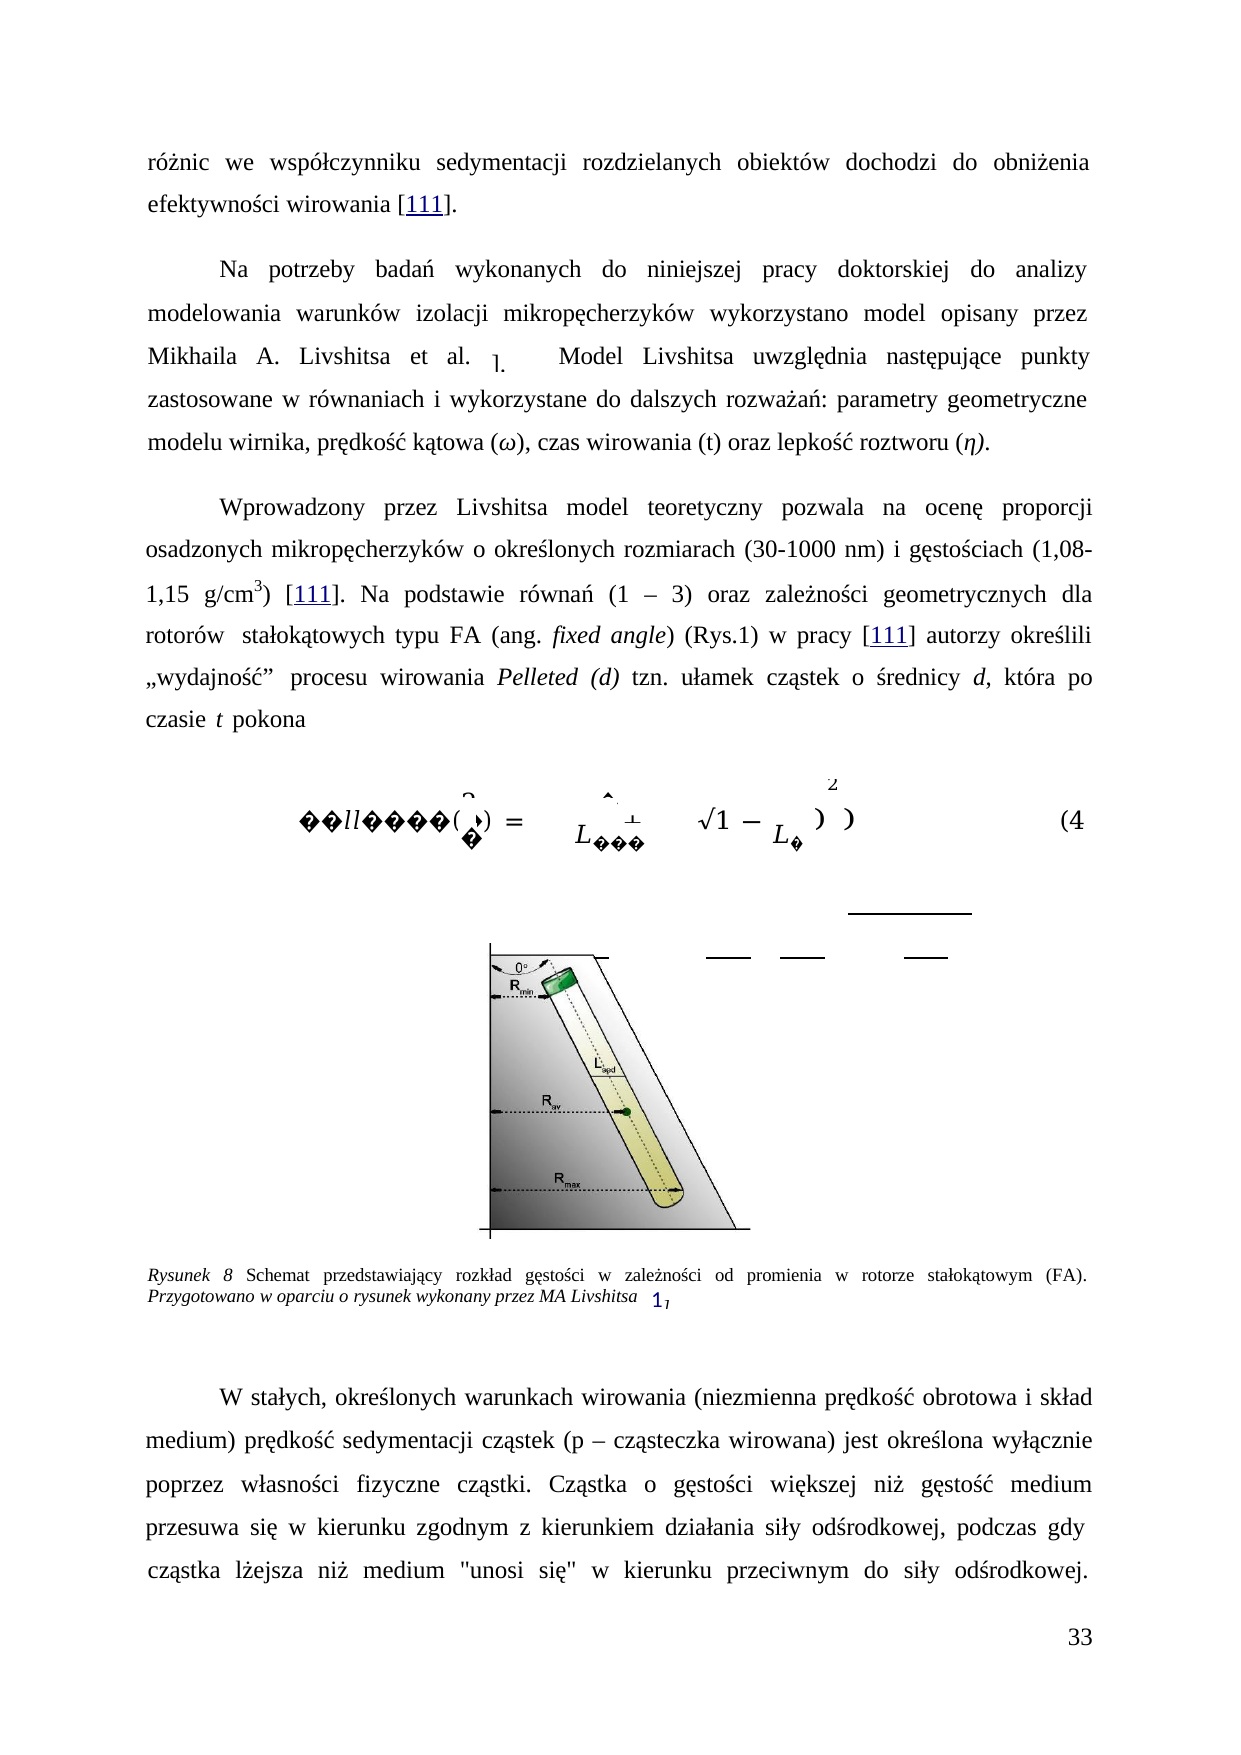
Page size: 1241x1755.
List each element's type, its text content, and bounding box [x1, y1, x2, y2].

text cząstka lżejsza niż medium "unosi się" w kierunku przeciwnym do siły odśrodkowej. [147, 1555, 1094, 1584]
text Przygotowano w oparciu o rysunek wykonany przez MA Livshitsa [147, 1286, 643, 1307]
text � [460, 823, 477, 852]
text Wprowadzony przez Livshitsa model teoretyczny pozwala na ocenę proporcji osadzonych mikropęcherzyków o określonych rozmiarach (30-1000 nm) i gęstościach (1,08- 1,15 g/cm3) [111]. Na podstawie równań (1 – 3) oraz zależności geometrycznych dla rotorów stałokątowych typu FA (ang. fixed angle) (Rys.1) w pracy [111] autorzy określili „wydajność” procesu wirowania Pelleted (d) tzn. ułamek cząstek o średnicy d, która po czasie t pokona [145, 492, 1093, 733]
text 𝐿��� [771, 823, 816, 856]
text ) ) [813, 792, 858, 836]
text Na potrzeby badań wykonanych do niniejszej pracy doktorskiej do analizy [145, 256, 1095, 283]
text Mikhaila A. Livshitsa et al. [147, 342, 474, 370]
text + [623, 807, 643, 823]
text W stałych, określonych warunkach wirowania (niezmienna prędkość obrotowa i skład medium) prędkość sedymentacji cząstek (p – cząsteczka wirowana) jest określona wyłącznie poprzez własności fizyczne cząstki. Cząstka o gęstości większej niż gęstość medium przesuwa się w kierunku zgodnym z kierunkiem działania siły odśrodkowej, podczas gdy [145, 1382, 1093, 1541]
text efektywności wirowania [111]. [147, 189, 1095, 218]
text [111]. [491, 339, 541, 371]
text ��𝑙𝑙����(�) = (𝑎���𝑖𝑛 [476, 806, 570, 836]
text zastosowane w równaniach i wykorzystane do dalszych rozważań: parametry geometryczne [147, 385, 1094, 413]
text modelowania warunków izolacji mikropęcherzyków wykorzystano model opisany przez [147, 298, 1095, 326]
text 2 [461, 788, 477, 806]
text 33 [1068, 1624, 1095, 1651]
text 𝐿��� 𝐿��� [573, 823, 692, 856]
text Rysunek 8 Schemat przedstawiający rozkład gęstości w zależności od promienia w rotorze stałokątowym (FA). [147, 1264, 1095, 1285]
text (4) [1058, 806, 1095, 836]
text 𝜈� 𝜈� [583, 788, 682, 817]
text √1 − ( [696, 804, 771, 836]
text 𝜈� [781, 788, 806, 798]
text różnic we współczynniku sedymentacji rozdzielanych obiektów dochodzi do obniżenia [147, 148, 1095, 176]
text Model Livshitsa uwzględnia następujące punkty [558, 342, 1094, 370]
text ��𝑙𝑙����(�) = (𝑎���𝑖𝑛 [298, 806, 460, 836]
text [111]. [651, 1285, 691, 1309]
text 2 [813, 784, 852, 792]
text modelu wirnika, prędkość kątowa (ω), czas wirowania (t) oraz lepkość roztworu (η). [147, 427, 1094, 456]
